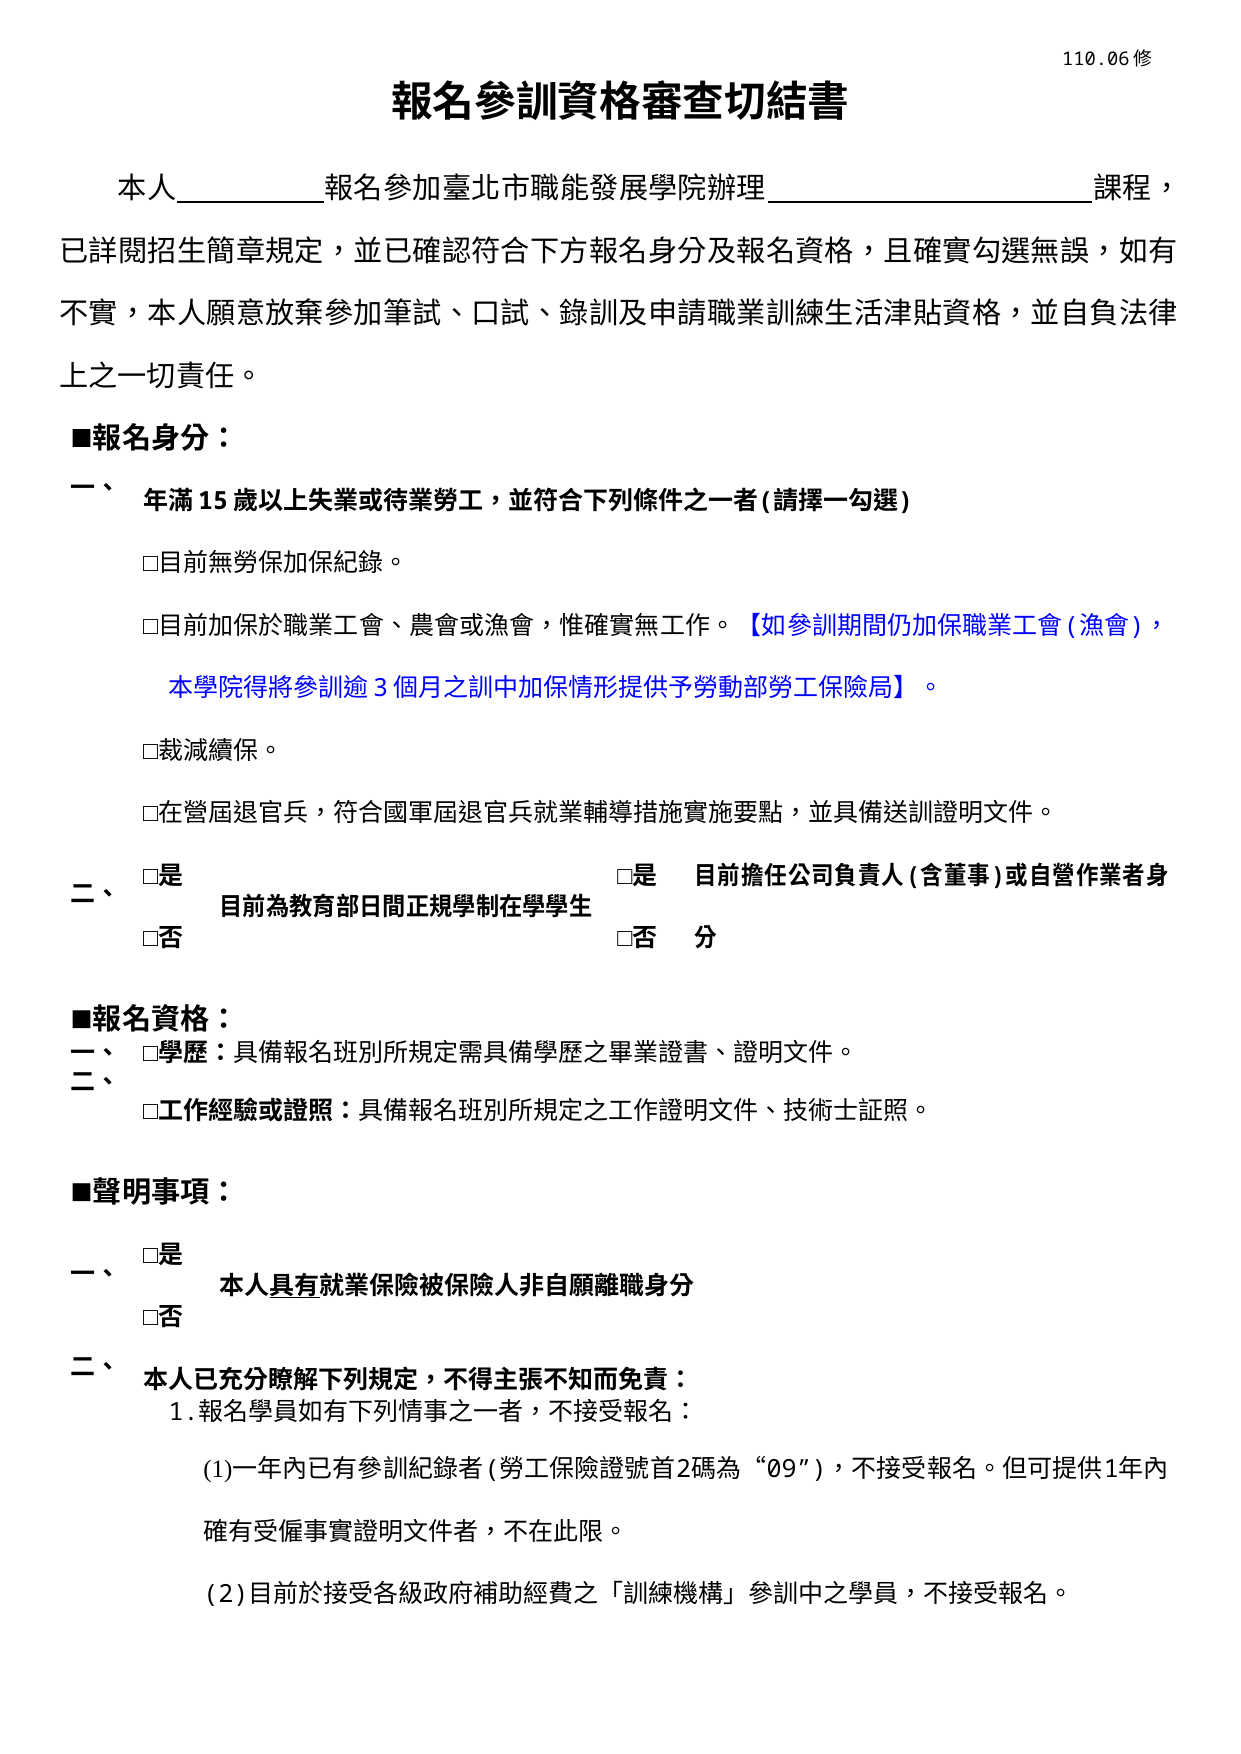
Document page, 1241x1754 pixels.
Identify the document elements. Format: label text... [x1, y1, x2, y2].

table_cell 二、 [59, 1336, 132, 1398]
table_cell 一、 [59, 1211, 132, 1336]
table_cell 報名學員如有下列情事之一者，不接受報名： 一年內已有參訓紀錄者(勞工保險證號首2碼為“09”)，不接受報名。但可提供1年內確有受僱事實證明文件者，不在此限。 目前於接受各級政府補助經費之「訓練機構」參訓中之學員，不接受報名。 目前於各公司行號加保者或參加職業工會、農會或漁會勞工保險之就業中被保險人，視同為在職勞工，不接受報名。但參加職業工會、農會或漁會勞工保險人確無就業事實者，備佐證資料可報名參訓。 勞工於失業期間擔任公司負責人(含董事)或自營作業者，並非失業勞工，不接受報名。但檢具擔任公司行(商)號負責人之單位屬非營利事業、已依法停(歇)或解散、已依法變更負責人且向主管機關辦理變更登記、解除或終止董事或監察人等委任關係、遭冒名登記者已向檢察機關提出告訴之證明文件者，仍可報名參訓。 同時具有符合「就業保險法」第11條規定非自願離職者身分及「就業服務法」第24條第1項各款所列特定對象失業者身分時，應依「就業促進津貼實施辦法」規定，優先以就業保險被保險人非自願離職者身分請領「就業保險法」所定之職業訓練生活津貼，惟未能於報名之班次開訓前確認身分為就業保險被保險人非自願離職者，得依規定請領「就業促進津貼實施辦法」所定之職業訓練生活津貼。但如發現2年內曾領取「就業保險法」及「就業促進津貼實施辦法」職業訓練生活津貼合計超過6個月者(身心障礙者為12個月)，將依規定追繳溢領之「就業促進津貼實施辦法」職業訓練生活津貼。 具有「長期失業者」身分，請於報名參訓日或開訓日（遞補日)前一個月內，最遲於開訓日當天，至公立就業服務機構辦理「求職登記證明文件」，如逾期開立，則無法領取職業訓練生活津貼。 [132, 1398, 1181, 1642]
text 本人 報名參加臺北市職能發展學院辦理 課程，已詳閱招生簡章規定，並已確認符合下方報名身分及報名資格，且確實勾選無誤，如有不實，本人願意放棄參加筆試、口試、錄訓及申請職業訓練生活津貼資格，並自負法律上之一切責任。 [59, 144, 1181, 394]
table_cell 聲明事項： [59, 1148, 1181, 1211]
table_cell □工作經驗或證照：具備報名班別所規定之工作證明文件、技術士証照。 [132, 1067, 1181, 1129]
table_cell 一、 [59, 1038, 132, 1067]
table_cell [59, 1398, 132, 1642]
table_cell 目前為教育部日間正規學制在學學生 [208, 832, 606, 957]
table_cell 本人已充分瞭解下列規定，不得主張不知而免責： [132, 1336, 1181, 1398]
table_cell □否 [132, 894, 208, 957]
table_cell 報名資格： [59, 975, 1181, 1038]
table_cell [59, 1130, 1181, 1148]
table_cell 本人具有就業保險被保險人非自願離職身分 [208, 1211, 1181, 1336]
text 110.06修訂 [1062, 44, 1166, 74]
table_cell □在營屆退官兵，符合國軍屆退官兵就業輔導措施實施要點，並具備送訓證明文件。 [132, 769, 1181, 832]
table_cell □學歷：具備報名班別所規定需具備學歷之畢業證書、證明文件。 [132, 1038, 1181, 1067]
table_cell □是 [606, 832, 683, 894]
table_cell □是 [132, 1211, 208, 1273]
table_cell [59, 519, 132, 582]
table_cell 二、 [59, 1067, 132, 1129]
table_cell [59, 769, 132, 832]
table_header 報名身分： [59, 394, 1181, 457]
table_cell 年滿15歲以上失業或待業勞工，並符合下列條件之一者(請擇一勾選) [132, 457, 1181, 519]
table_cell □是 [132, 832, 208, 894]
table_cell □否 [606, 894, 683, 957]
table_cell 目前擔任公司負責人(含董事)或自營作業者身分 [683, 832, 1181, 957]
table_cell [59, 582, 132, 707]
table_cell 二、 [59, 832, 132, 957]
table_cell [59, 707, 132, 769]
table_cell □目前無勞保加保紀錄。 [132, 519, 1181, 582]
table_cell □否 [132, 1273, 208, 1336]
table_cell □目前加保於職業工會、農會或漁會，惟確實無工作。【如參訓期間仍加保職業工會(漁會)，本學院得將參訓逾3個月之訓中加保情形提供予勞動部勞工保險局】。 [132, 582, 1181, 707]
table_cell [59, 957, 1181, 975]
text 報名參訓資格審查切結書 [59, 36, 1181, 125]
table_cell □裁減續保。 [132, 707, 1181, 769]
table_cell 一、 [59, 457, 132, 519]
